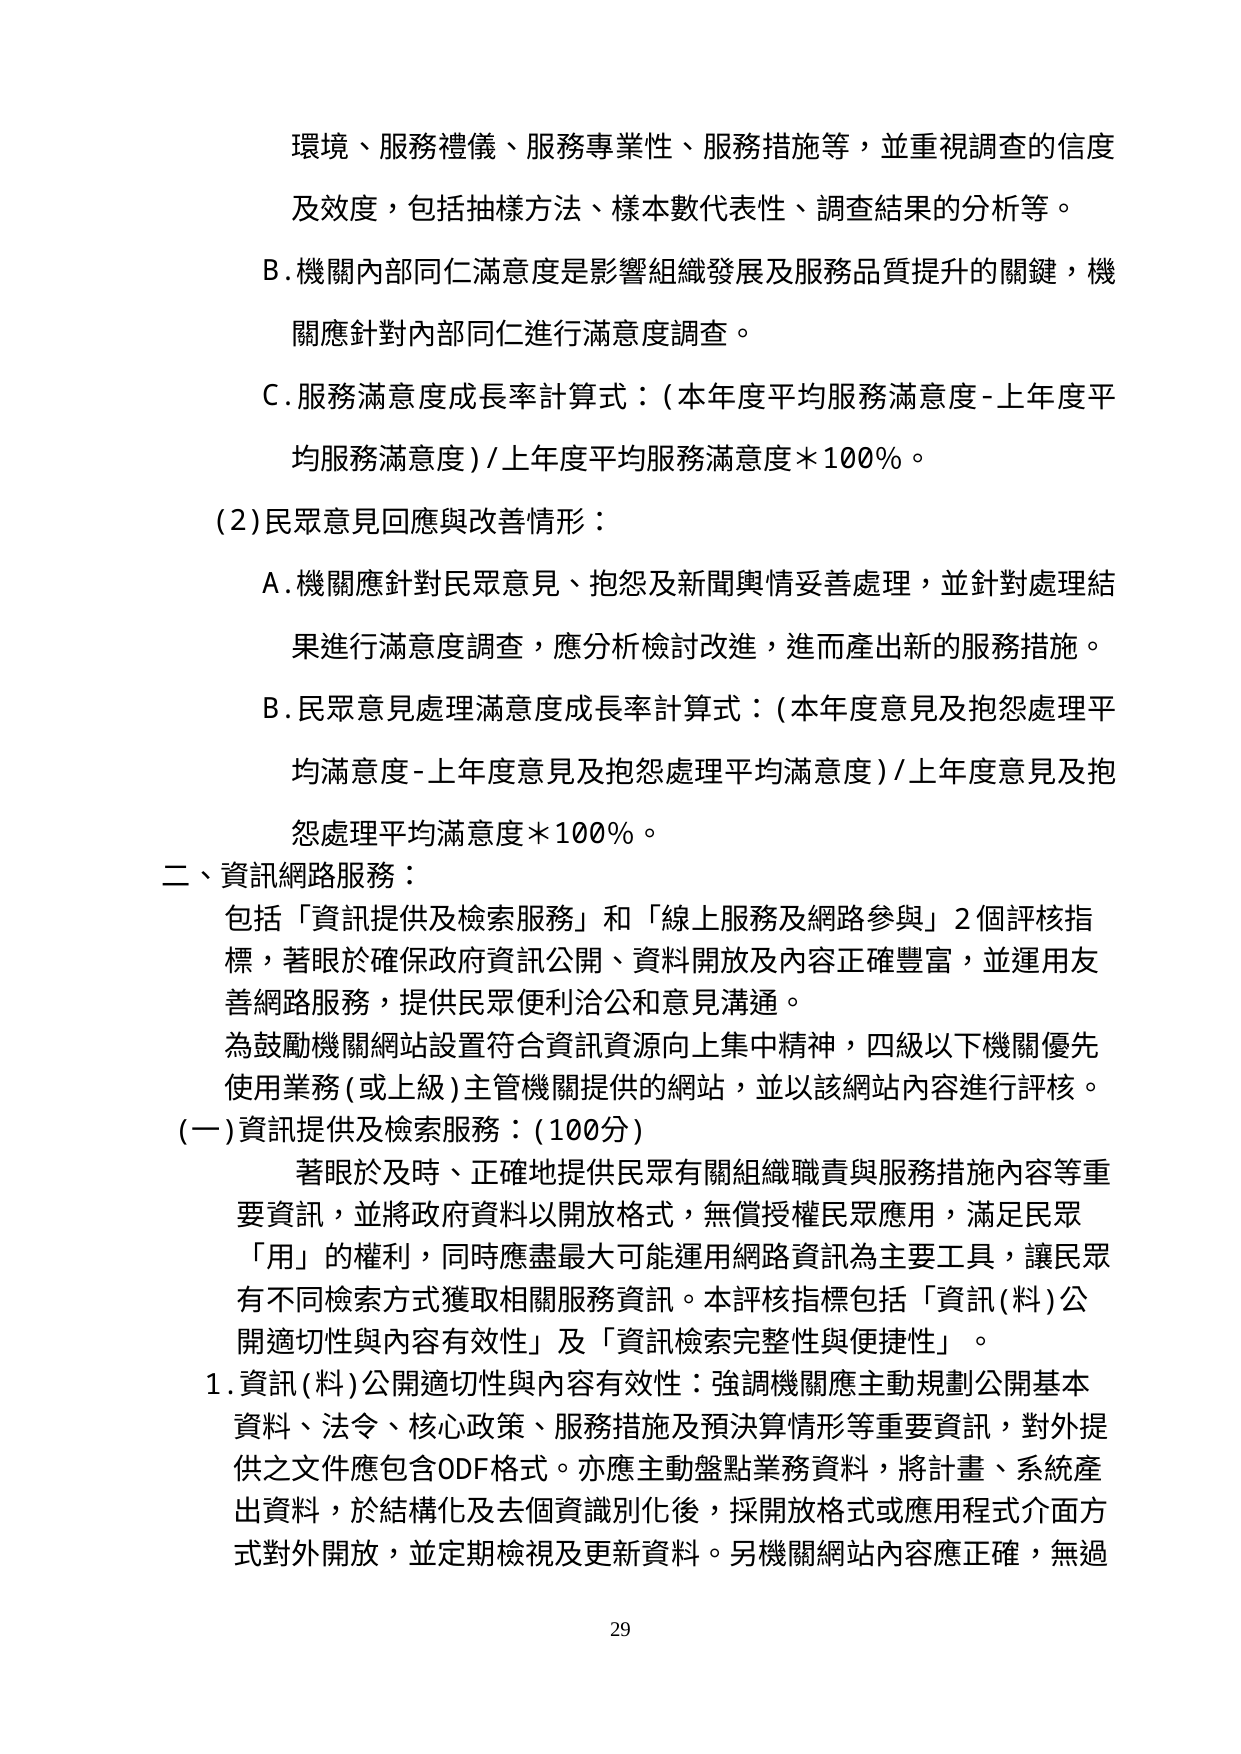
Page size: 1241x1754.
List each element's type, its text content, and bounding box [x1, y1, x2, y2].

text 著眼於及時、正確地提供民眾有關組織職責與服務措施內容等重要資訊，並將政府資料以開放格式，無償授權民眾應用，滿足民眾「用」的權利，同時應盡最大可能運用網路資訊為主要工具，讓民眾有不同檢索方式獲取相關服務資訊。本評核指標包括「資訊(料)公開適切性與內容有效性」及「資訊檢索完整性與便捷性」。 [237, 1149, 1116, 1361]
text (一)資訊提供及檢索服務：(100分) [174, 1107, 1116, 1149]
text A.機關應針對民眾意見、抱怨及新聞輿情妥善處理，並針對處理結果進行滿意度調查，應分析檢討改進，進而產出新的服務措施。 [262, 540, 1116, 665]
text 為鼓勵機關網站設置符合資訊資源向上集中精神，四級以下機關優先使用業務(或上級)主管機關提供的網站，並以該網站內容進行評核。 [224, 1022, 1116, 1107]
text 二、資訊網路服務： [162, 853, 1116, 895]
text C.服務滿意度成長率計算式：(本年度平均服務滿意度-上年度平均服務滿意度)/上年度平均服務滿意度＊100％。 [262, 353, 1116, 478]
text 環境、服務禮儀、服務專業性、服務措施等，並重視調查的信度及效度，包括抽樣方法、樣本數代表性、調查結果的分析等。 [262, 103, 1116, 228]
text (2)民眾意見回應與改善情形： [212, 478, 1116, 540]
text 1.資訊(料)公開適切性與內容有效性：強調機關應主動規劃公開基本資料、法令、核心政策、服務措施及預決算情形等重要資訊，對外提供之文件應包含ODF格式。亦應主動盤點業務資料，將計畫、系統產出資料，於結構化及去個資識別化後，採開放格式或應用程式介面方式對外開放，並定期檢視及更新資料。另機關網站內容應正確，無過 [204, 1361, 1116, 1572]
text 包括「資訊提供及檢索服務」和「線上服務及網路參與」2個評核指標，著眼於確保政府資訊公開、資料開放及內容正確豐富，並運用友善網路服務，提供民眾便利洽公和意見溝通。 [224, 895, 1116, 1022]
text B.機關內部同仁滿意度是影響組織發展及服務品質提升的關鍵，機關應針對內部同仁進行滿意度調查。 [262, 228, 1116, 353]
text B.民眾意見處理滿意度成長率計算式：(本年度意見及抱怨處理平均滿意度-上年度意見及抱怨處理平均滿意度)/上年度意見及抱怨處理平均滿意度＊100％。 [262, 665, 1116, 853]
